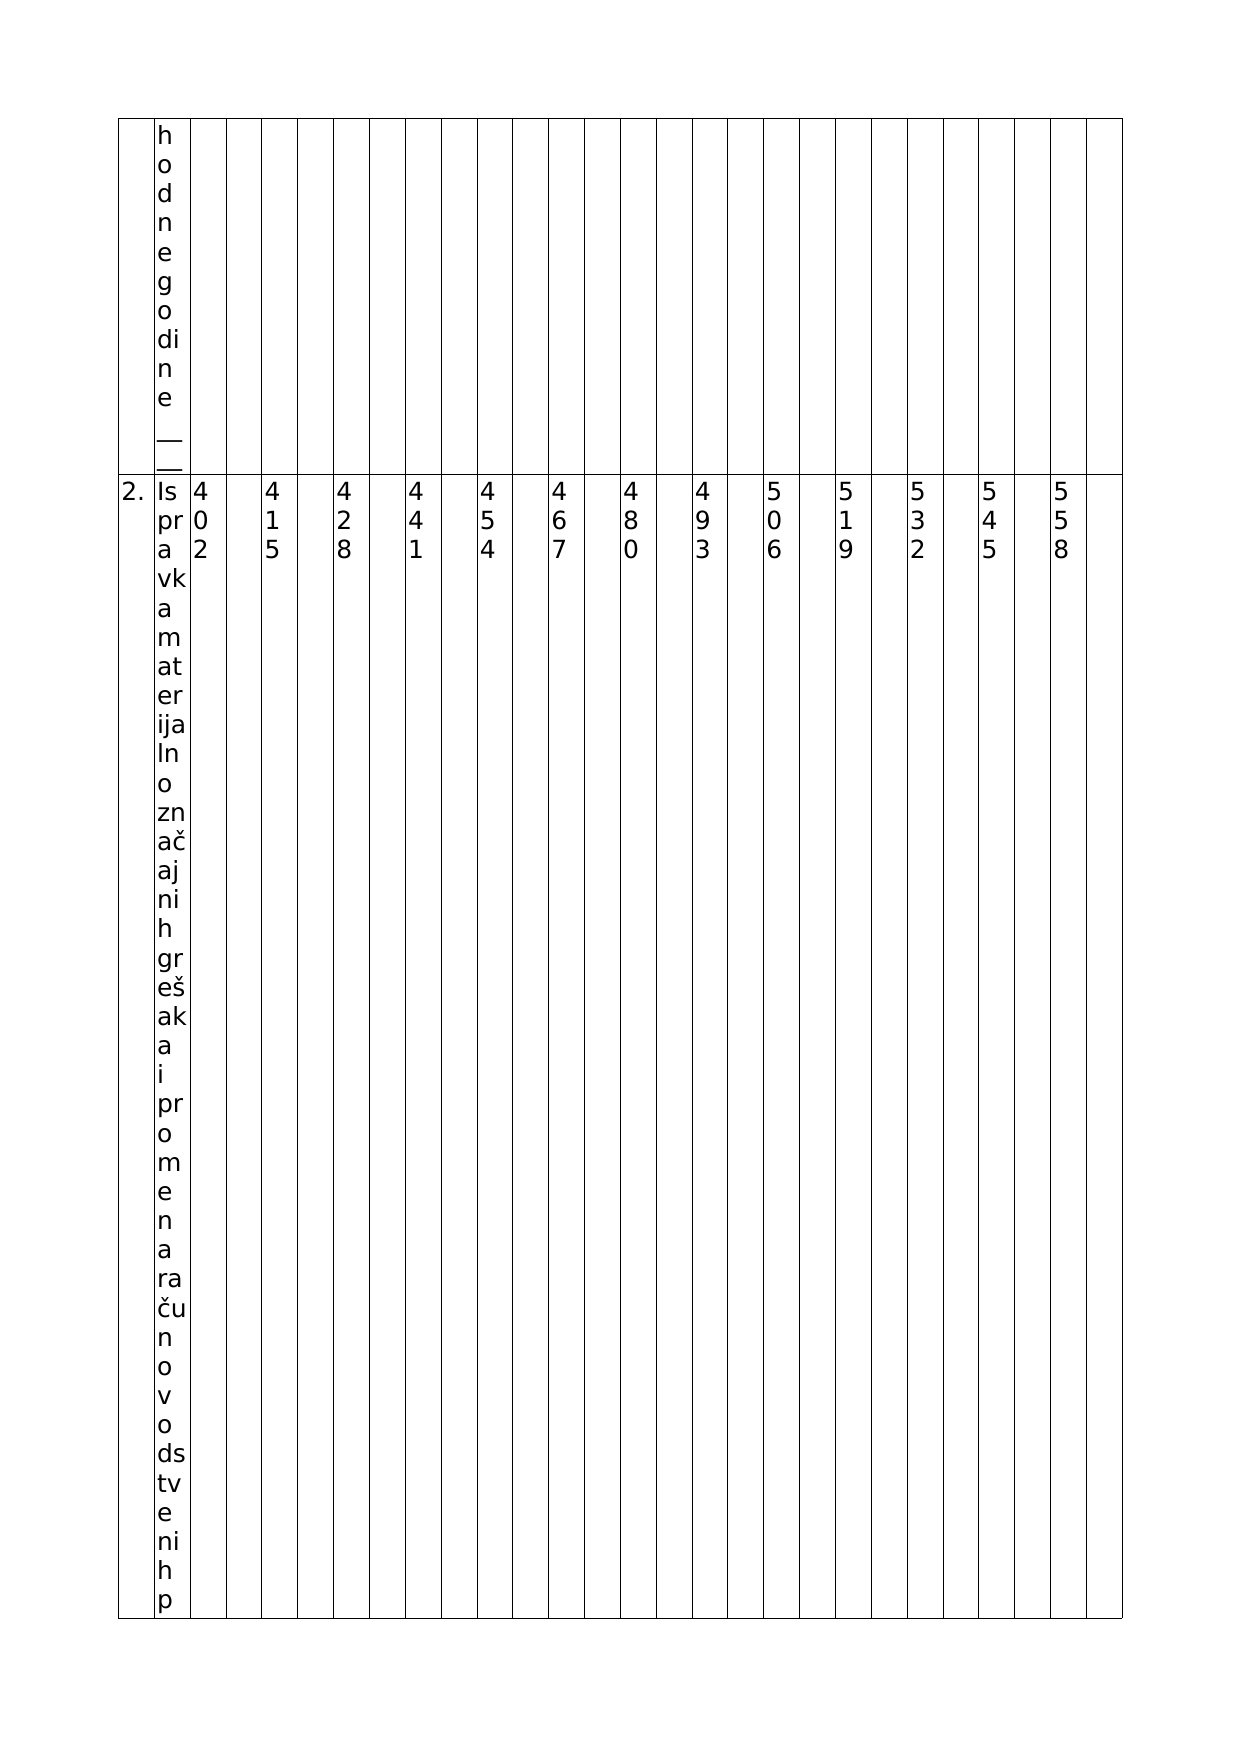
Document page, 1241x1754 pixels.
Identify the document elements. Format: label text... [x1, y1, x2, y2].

table_cell [728, 475, 763, 1617]
table_cell [442, 475, 477, 1617]
table_cell 532 [908, 475, 943, 1617]
table_cell [262, 119, 297, 474]
table_cell [334, 119, 369, 474]
table_cell 415 [262, 475, 297, 1617]
table_cell [872, 475, 907, 1617]
table_cell [872, 119, 907, 474]
table_cell 402 [191, 475, 226, 1617]
table_cell [657, 119, 692, 474]
table_cell [585, 119, 620, 474]
table_cell [908, 119, 943, 474]
table_cell [944, 475, 978, 1617]
table_cell 519 [836, 475, 871, 1617]
table_cell 493 [693, 475, 727, 1617]
table_cell 428 [334, 475, 369, 1617]
table_cell [298, 475, 333, 1617]
table_cell [513, 119, 548, 474]
table_cell [1015, 475, 1050, 1617]
table_cell 506 [764, 475, 799, 1617]
table_cell 558 [1051, 475, 1086, 1617]
table_cell [585, 475, 620, 1617]
table_cell [693, 119, 727, 474]
table_cell [1087, 119, 1122, 474]
table_cell Ispravka materijalno značajnih grešaka i promena računovodstvenih p [155, 475, 190, 1617]
table_cell 441 [406, 475, 441, 1617]
table_cell [406, 119, 441, 474]
table_cell 545 [979, 475, 1014, 1617]
table_cell [657, 475, 692, 1617]
table_cell [1015, 119, 1050, 474]
table_cell 467 [549, 475, 584, 1617]
table_cell [1087, 475, 1122, 1617]
table_cell [227, 475, 261, 1617]
table_cell [370, 475, 405, 1617]
table_cell [227, 119, 261, 474]
table_cell [370, 119, 405, 474]
table_cell [979, 119, 1014, 474]
table_cell [1051, 119, 1086, 474]
table_cell [944, 119, 978, 474]
table_cell [621, 119, 656, 474]
table_cell hodne godine ____ [155, 119, 190, 474]
table_cell 2. [119, 475, 154, 1617]
table_cell [298, 119, 333, 474]
table_cell [836, 119, 871, 474]
table_cell [442, 119, 477, 474]
table_cell [119, 119, 154, 474]
table_cell [800, 475, 835, 1617]
table_cell 454 [478, 475, 512, 1617]
table_cell [800, 119, 835, 474]
table_cell [478, 119, 512, 474]
table_cell [764, 119, 799, 474]
table_cell [513, 475, 548, 1617]
table_cell [728, 119, 763, 474]
table_cell [191, 119, 226, 474]
table_cell [549, 119, 584, 474]
table_cell 480 [621, 475, 656, 1617]
